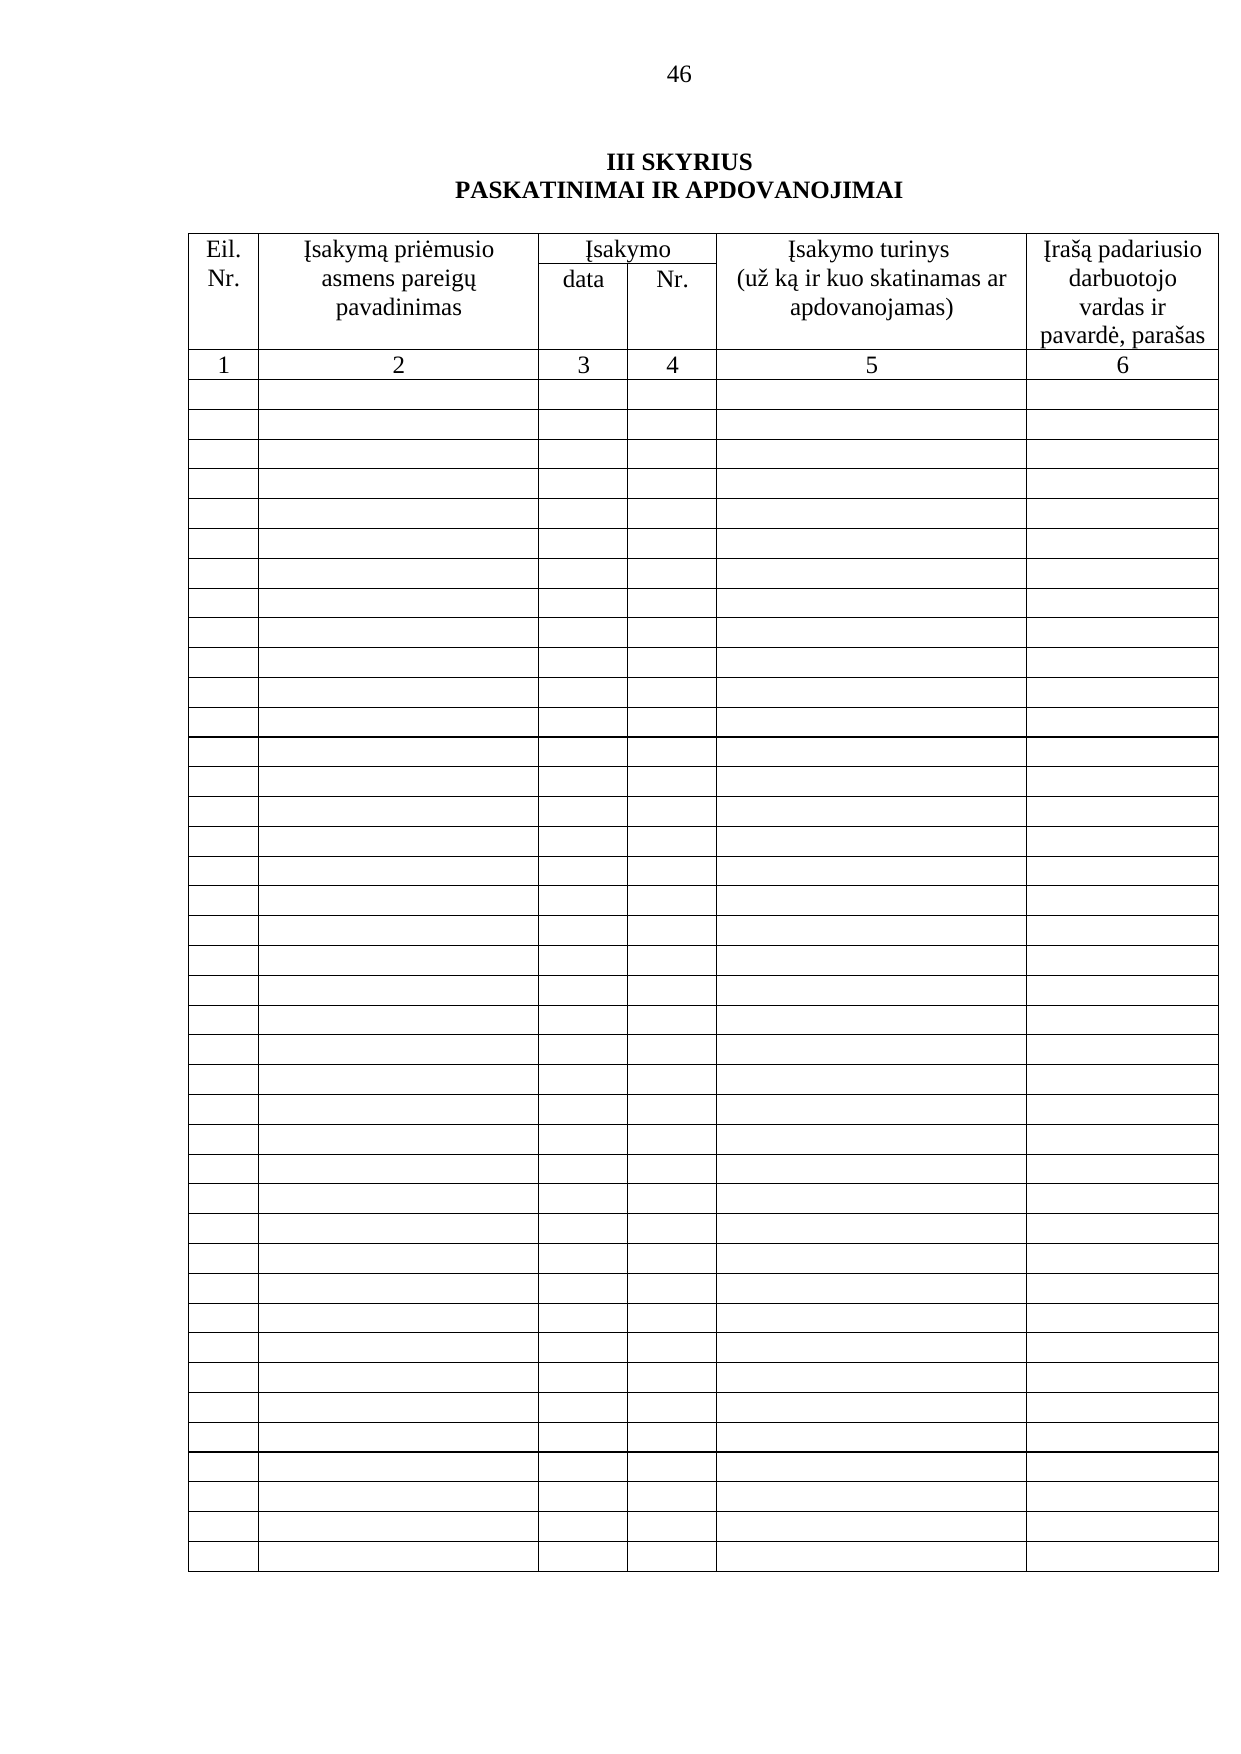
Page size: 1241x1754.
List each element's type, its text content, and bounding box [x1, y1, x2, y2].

table_cell [717, 589, 1026, 617]
table_cell [628, 1065, 716, 1094]
table_cell [717, 1274, 1026, 1302]
table_cell [189, 916, 258, 945]
table_cell [539, 827, 627, 856]
table_cell [189, 1333, 258, 1362]
table_cell [628, 1423, 716, 1451]
table_cell [539, 1393, 627, 1422]
table_cell [717, 1304, 1026, 1332]
table_cell [189, 797, 258, 826]
table_cell [717, 1512, 1026, 1541]
table_cell [1027, 1453, 1218, 1481]
table_cell [717, 529, 1026, 558]
table_cell [189, 1244, 258, 1273]
table_cell [189, 529, 258, 558]
table_cell [539, 1363, 627, 1392]
table_cell [628, 1542, 716, 1571]
table_cell [539, 559, 627, 587]
table_cell [628, 1184, 716, 1213]
table_cell [189, 1393, 258, 1422]
table_cell [189, 440, 258, 468]
table_cell [628, 976, 716, 1004]
table_cell [189, 1453, 258, 1481]
table_cell [628, 1512, 716, 1541]
table_cell [539, 1155, 627, 1183]
table_cell [1027, 1363, 1218, 1392]
table_cell [717, 708, 1026, 736]
table_cell [1027, 976, 1218, 1004]
table_cell [189, 946, 258, 975]
table_cell [189, 827, 258, 856]
table_cell [717, 1155, 1026, 1183]
table_cell [717, 1095, 1026, 1124]
table_cell [539, 1006, 627, 1034]
table_header Įsakymo turinys (už ką ir kuo skatinamas ar apdovanojamas) [717, 234, 1026, 349]
table_cell [717, 410, 1026, 438]
table_cell [539, 946, 627, 975]
table_cell [717, 1393, 1026, 1422]
table_cell [259, 499, 538, 528]
table_cell 1 [189, 350, 258, 379]
table_cell [717, 499, 1026, 528]
table_cell [539, 618, 627, 647]
table_cell [1027, 499, 1218, 528]
table_cell [1027, 1333, 1218, 1362]
table_cell [259, 916, 538, 945]
table_cell [189, 469, 258, 498]
table_cell [717, 678, 1026, 707]
table_cell [717, 1214, 1026, 1243]
table_cell [539, 857, 627, 885]
table_cell [189, 1184, 258, 1213]
table_cell [717, 1035, 1026, 1064]
table_cell [1027, 708, 1218, 736]
table_cell [1027, 946, 1218, 975]
table_cell [539, 589, 627, 617]
table_cell data [539, 264, 627, 349]
table_cell [628, 1274, 716, 1302]
table_cell [539, 1184, 627, 1213]
table_cell [539, 767, 627, 796]
table_cell [628, 857, 716, 885]
table_cell [259, 380, 538, 409]
table_cell [539, 797, 627, 826]
table_cell [189, 1274, 258, 1302]
table_cell [1027, 1423, 1218, 1451]
table_cell [628, 1244, 716, 1273]
table_cell [1027, 410, 1218, 438]
table_cell [259, 738, 538, 766]
table_cell [259, 469, 538, 498]
table_cell [1027, 1393, 1218, 1422]
table_cell [628, 1125, 716, 1153]
table_cell [189, 648, 258, 677]
table_cell [628, 1155, 716, 1183]
table_cell [259, 857, 538, 885]
table_cell [539, 529, 627, 558]
table_cell [259, 1065, 538, 1094]
table_cell [1027, 469, 1218, 498]
table_cell [1027, 1035, 1218, 1064]
table_cell [259, 589, 538, 617]
table_cell [189, 886, 258, 915]
table_cell [717, 1482, 1026, 1511]
table_cell [628, 618, 716, 647]
table_cell [539, 916, 627, 945]
table_cell [259, 1006, 538, 1034]
table_cell [539, 708, 627, 736]
table_cell [628, 648, 716, 677]
table_cell [189, 1214, 258, 1243]
table_cell [1027, 1184, 1218, 1213]
table_cell [259, 827, 538, 856]
table_cell [259, 1035, 538, 1064]
table_cell [628, 738, 716, 766]
table_cell [1027, 1125, 1218, 1153]
table_cell [259, 1542, 538, 1571]
table_cell [539, 886, 627, 915]
table_cell [717, 946, 1026, 975]
table_cell [628, 1006, 716, 1034]
table_cell [539, 1035, 627, 1064]
text PASKATINIMAI IR APDOVANOJIMAI [177, 176, 1181, 204]
table_cell [259, 1274, 538, 1302]
table_cell [189, 559, 258, 587]
table_cell [628, 1482, 716, 1511]
table_cell [189, 708, 258, 736]
table_cell [717, 618, 1026, 647]
table_cell [717, 1125, 1026, 1153]
table_cell [1027, 380, 1218, 409]
table_cell [717, 380, 1026, 409]
table_cell [628, 886, 716, 915]
table_cell [717, 976, 1026, 1004]
table_cell [539, 1333, 627, 1362]
table_cell [1027, 916, 1218, 945]
table_cell [259, 1512, 538, 1541]
table_cell [1027, 1244, 1218, 1273]
table_cell [189, 499, 258, 528]
table_cell [539, 1095, 627, 1124]
table_cell [539, 1274, 627, 1302]
table_cell [1027, 1155, 1218, 1183]
table_cell [717, 797, 1026, 826]
table_header Įsakymą priėmusio asmens pareigų pavadinimas [259, 234, 538, 349]
table_cell [539, 469, 627, 498]
table_cell [189, 1482, 258, 1511]
table_cell [628, 469, 716, 498]
table_cell [539, 648, 627, 677]
table_cell [717, 1184, 1026, 1213]
table_cell [259, 1363, 538, 1392]
table_cell [1027, 1482, 1218, 1511]
table_cell [1027, 440, 1218, 468]
table_cell [259, 767, 538, 796]
table_cell [717, 1363, 1026, 1392]
table_header Eil. Nr. [189, 234, 258, 349]
table_cell [539, 1482, 627, 1511]
table_cell [539, 440, 627, 468]
table_cell [628, 1095, 716, 1124]
table_cell [717, 1065, 1026, 1094]
table_cell [1027, 648, 1218, 677]
table_cell [189, 1542, 258, 1571]
table_cell [189, 589, 258, 617]
table_cell [539, 410, 627, 438]
table_cell [259, 1095, 538, 1124]
table_cell [259, 1244, 538, 1273]
table_cell [189, 1155, 258, 1183]
table_cell [628, 1453, 716, 1481]
table_cell [259, 1423, 538, 1451]
table_cell [189, 976, 258, 1004]
table_cell [717, 469, 1026, 498]
table_cell [259, 618, 538, 647]
table_cell [539, 499, 627, 528]
table_cell [717, 886, 1026, 915]
table_cell [259, 648, 538, 677]
table_cell [1027, 797, 1218, 826]
table_cell [259, 1125, 538, 1153]
table_cell [1027, 1095, 1218, 1124]
table_cell [717, 1423, 1026, 1451]
table_cell [628, 559, 716, 587]
table_cell [539, 1304, 627, 1332]
table_header Įsakymo [539, 234, 716, 263]
table_cell [1027, 559, 1218, 587]
table_cell [1027, 767, 1218, 796]
table_cell [259, 1184, 538, 1213]
table_cell [717, 440, 1026, 468]
table_cell [539, 1065, 627, 1094]
table_cell [717, 857, 1026, 885]
table_cell [259, 1393, 538, 1422]
table_cell [1027, 827, 1218, 856]
table_cell [189, 767, 258, 796]
table_cell [628, 916, 716, 945]
table_cell [539, 1453, 627, 1481]
table_cell [628, 797, 716, 826]
table_cell [539, 1125, 627, 1153]
table_cell [259, 976, 538, 1004]
table_cell [259, 1304, 538, 1332]
table_cell [259, 1453, 538, 1481]
table_cell [259, 678, 538, 707]
table_cell [259, 440, 538, 468]
table_cell 5 [717, 350, 1026, 379]
table_cell [539, 1423, 627, 1451]
table_cell [628, 499, 716, 528]
table_cell [1027, 1512, 1218, 1541]
table_cell [1027, 738, 1218, 766]
table_cell [189, 1512, 258, 1541]
table_cell [539, 1542, 627, 1571]
table_cell [189, 380, 258, 409]
table_cell [717, 1333, 1026, 1362]
table_cell [717, 767, 1026, 796]
table_cell [717, 648, 1026, 677]
table_cell [1027, 529, 1218, 558]
table_cell [539, 678, 627, 707]
table_cell [1027, 589, 1218, 617]
table_cell [189, 1304, 258, 1332]
table_cell [1027, 1006, 1218, 1034]
table_cell [628, 1333, 716, 1362]
table_cell [628, 1214, 716, 1243]
table_cell [259, 946, 538, 975]
table_cell [259, 886, 538, 915]
table_cell [259, 410, 538, 438]
table_cell [259, 1214, 538, 1243]
table_cell [717, 1542, 1026, 1571]
table_cell [1027, 886, 1218, 915]
table_cell [259, 708, 538, 736]
table_cell Nr. [628, 264, 716, 349]
text III SKYRIUS [177, 147, 1181, 176]
table_cell [717, 1244, 1026, 1273]
table_cell [717, 738, 1026, 766]
table_cell [189, 410, 258, 438]
table_cell [717, 559, 1026, 587]
table_cell [189, 1363, 258, 1392]
table_cell [628, 1393, 716, 1422]
table_cell [628, 1035, 716, 1064]
table_cell [189, 1125, 258, 1153]
table_cell [1027, 618, 1218, 647]
table_cell [189, 1006, 258, 1034]
table_cell [628, 678, 716, 707]
table_cell [717, 827, 1026, 856]
table_cell [189, 1035, 258, 1064]
table_cell [1027, 1542, 1218, 1571]
table_cell [628, 1363, 716, 1392]
table_cell [259, 529, 538, 558]
table_cell [189, 857, 258, 885]
table_cell [1027, 1274, 1218, 1302]
table_cell [717, 1006, 1026, 1034]
table_cell [1027, 1214, 1218, 1243]
table_cell [628, 440, 716, 468]
table_cell [717, 916, 1026, 945]
table_cell [189, 678, 258, 707]
table_cell [539, 976, 627, 1004]
table_cell [717, 1453, 1026, 1481]
table_cell [1027, 1304, 1218, 1332]
table_cell [189, 1423, 258, 1451]
table_cell [1027, 857, 1218, 885]
table_cell 4 [628, 350, 716, 379]
table_cell [189, 738, 258, 766]
table_cell [259, 797, 538, 826]
table_cell [628, 708, 716, 736]
table_cell [628, 767, 716, 796]
table_cell [259, 559, 538, 587]
table_cell [259, 1482, 538, 1511]
table_cell [539, 1244, 627, 1273]
table_cell [189, 618, 258, 647]
table_cell [628, 589, 716, 617]
table_cell [189, 1065, 258, 1094]
table_cell [1027, 1065, 1218, 1094]
table_cell [539, 380, 627, 409]
table_cell 3 [539, 350, 627, 379]
table_cell [189, 1095, 258, 1124]
table_cell [259, 1155, 538, 1183]
table_cell [628, 380, 716, 409]
table_cell [628, 529, 716, 558]
table_cell [628, 946, 716, 975]
table_cell [539, 1214, 627, 1243]
table_cell [259, 1333, 538, 1362]
table_cell [628, 1304, 716, 1332]
table_header Įrašą padariusio darbuotojo vardas ir pavardė, parašas [1027, 234, 1218, 349]
table_cell [628, 827, 716, 856]
table_cell 2 [259, 350, 538, 379]
table_cell [1027, 678, 1218, 707]
table_cell [628, 410, 716, 438]
table_cell 6 [1027, 350, 1218, 379]
table_cell [539, 1512, 627, 1541]
table_cell [539, 738, 627, 766]
